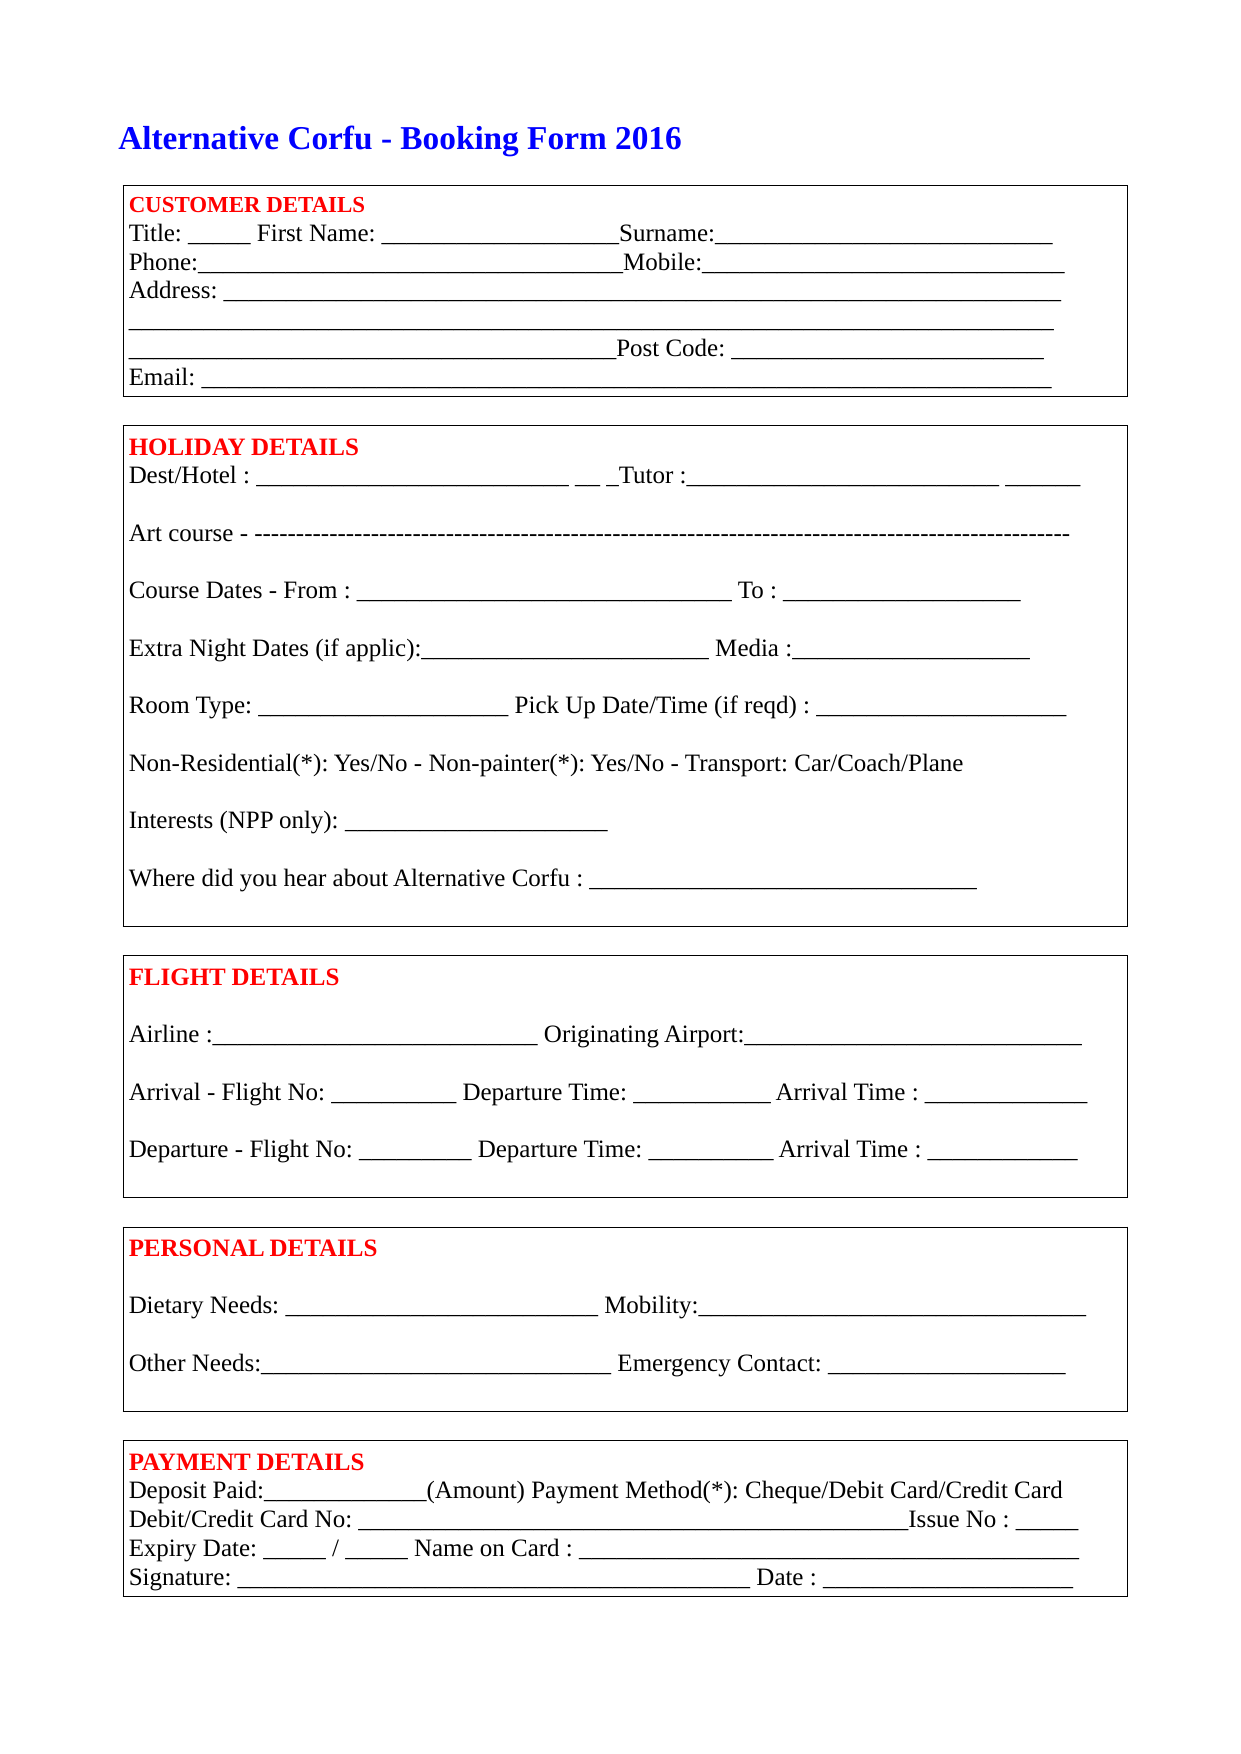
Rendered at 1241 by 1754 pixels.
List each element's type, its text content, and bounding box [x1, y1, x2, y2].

table_header HOLIDAY DETAILS Dest/Hotel : _________________________ __ _Tutor :_________________________ ______ Art course - -------------------------------------------------------------------------------------------------- Course Dates - From : ______________________________ To : ___________________ Extra Night Dates (if applic):_______________________ Media :___________________ Room Type: ____________________ Pick Up Date/Time (if reqd) : ____________________ Non-Residential(*): Yes/No - Non-painter(*): Yes/No - Transport: Car/Coach/Plane Interests (NPP only): _____________________ Where did you hear about Alternative Corfu : _______________________________ [124, 426, 1127, 926]
text Alternative Corfu - Booking Form 2016 [118, 118, 1122, 156]
table_header CUSTOMER DETAILS Title: _____ First Name: ___________________Surname:___________________________ Phone:__________________________________Mobile:_____________________________ Address: ___________________________________________________________________ __________________________________________________________________________ _______________________________________Post Code: _________________________ Email: ____________________________________________________________________ [124, 186, 1127, 396]
table_header PAYMENT DETAILS Deposit Paid:_____________(Amount) Payment Method(*): Cheque/Debit Card/Credit Card Debit/Credit Card No: ____________________________________________Issue No : _____ Expiry Date: _____ / _____ Name on Card : ________________________________________ Signature: _________________________________________ Date : ____________________ [124, 1441, 1127, 1596]
table_header FLIGHT DETAILS Airline :__________________________ Originating Airport:___________________________ Arrival - Flight No: __________ Departure Time: ___________ Arrival Time : _____________ Departure - Flight No: _________ Departure Time: __________ Arrival Time : ____________ [124, 956, 1127, 1197]
table_header PERSONAL DETAILS Dietary Needs: _________________________ Mobility:_______________________________ Other Needs:____________________________ Emergency Contact: ___________________ [124, 1228, 1127, 1411]
